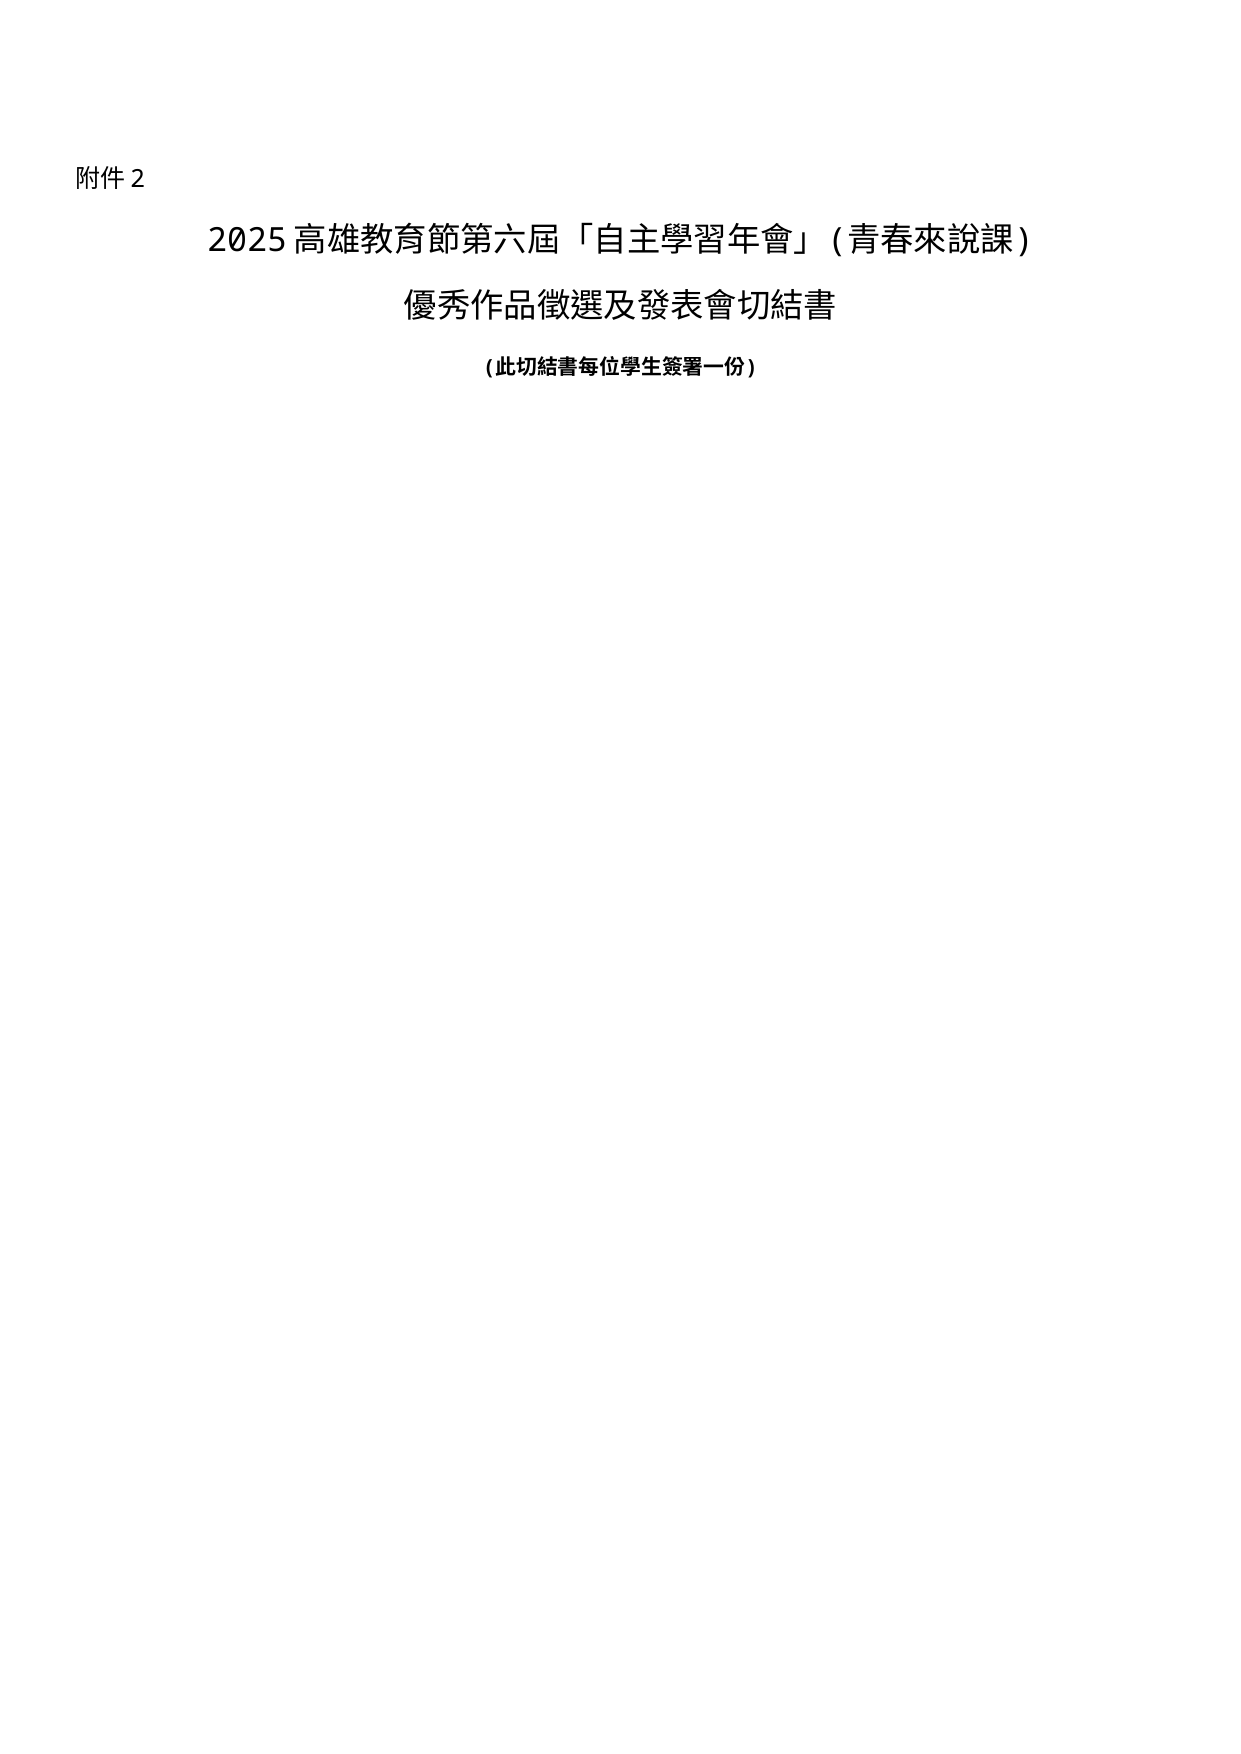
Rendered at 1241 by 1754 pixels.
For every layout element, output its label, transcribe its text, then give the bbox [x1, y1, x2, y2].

text (此切結書每位學生簽署一份) [75, 323, 1165, 386]
text 附件2 [75, 158, 1165, 194]
text 2025高雄教育節第六屆「自主學習年會」(青春來說課) [75, 213, 1165, 261]
text 優秀作品徵選及發表會切結書 [75, 261, 1165, 323]
